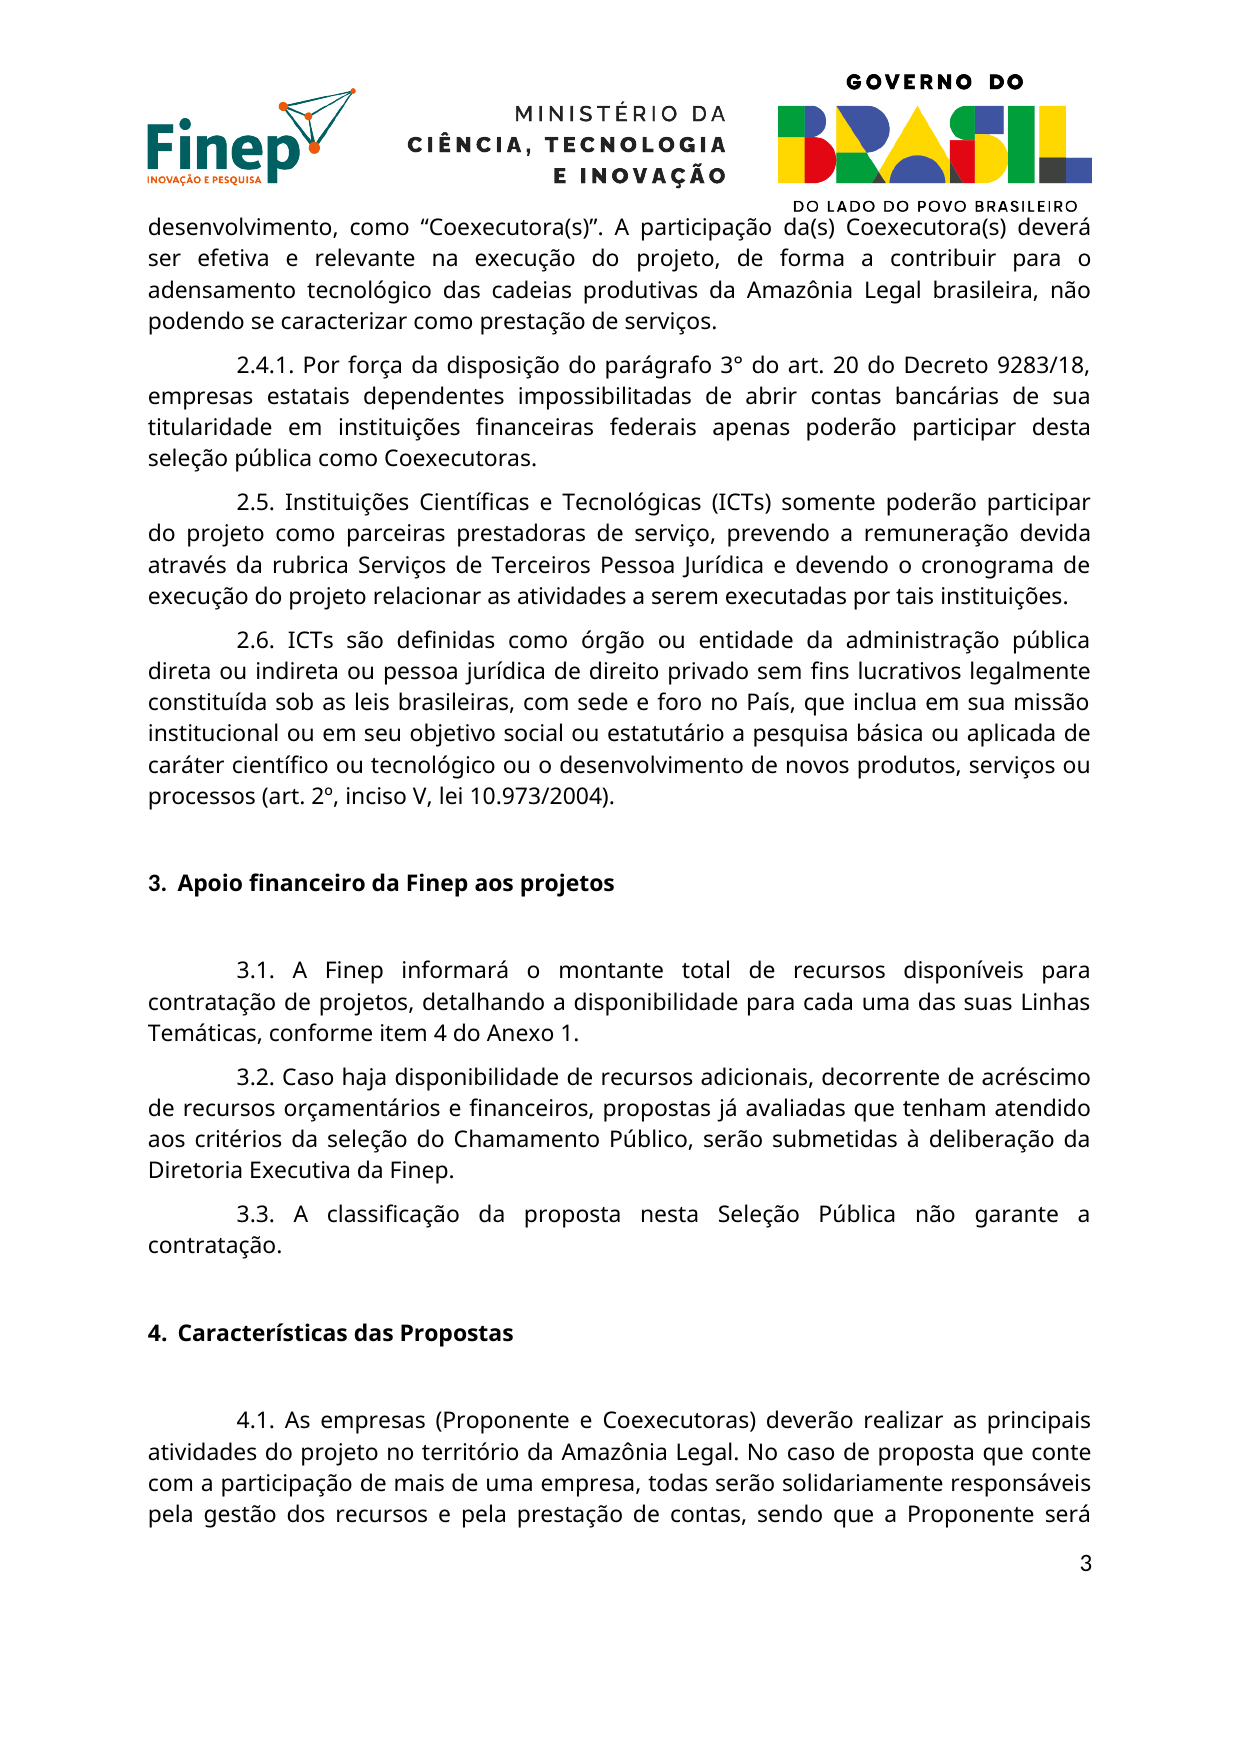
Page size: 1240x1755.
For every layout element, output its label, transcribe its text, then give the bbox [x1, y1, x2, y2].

text 3.2. Caso haja disponibilidade de recursos adicionais, decorrente de acréscimo de recursos orçamentários e financeiros, propostas já avaliadas que tenham atendido aos critérios da seleção do Chamamento Público, serão submetidas à deliberação da Diretoria Executiva da Finep. [148, 1060, 1092, 1185]
text 3.3. A classificação da proposta nesta Seleção Pública não garante a contratação. [148, 1198, 1092, 1260]
list Apoio financeiro da Finep aos projetos [148, 867, 1092, 899]
text 4.1. As empresas (Proponente e Coexecutoras) deverão realizar as principais atividades do projeto no território da Amazônia Legal. No caso de proposta que conte com a participação de mais de uma empresa, todas serão solidariamente responsáveis pela gestão dos recursos e pela prestação de contas, sendo que a Proponente será [148, 1404, 1092, 1529]
text 2.4.1. Por força da disposição do parágrafo 3° do art. 20 do Decreto 9283/18, empresas estatais dependentes impossibilitadas de abrir contas bancárias de sua titularidade em instituições financeiras federais apenas poderão participar desta seleção pública como Coexecutoras. [148, 349, 1092, 474]
text desenvolvimento, como “Coexecutora(s)”. A participação da(s) Coexecutora(s) deverá ser efetiva e relevante na execução do projeto, de forma a contribuir para o adensamento tecnológico das cadeias produtivas da Amazônia Legal brasileira, não podendo se caracterizar como prestação de serviços. [148, 211, 1092, 336]
text 2.6. ICTs são definidas como órgão ou entidade da administração pública direta ou indireta ou pessoa jurídica de direito privado sem fins lucrativos legalmente constituída sob as leis brasileiras, com sede e foro no País, que inclua em sua missão institucional ou em seu objetivo social ou estatutário a pesquisa básica ou aplicada de caráter científico ou tecnológico ou o desenvolvimento de novos produtos, serviços ou processos (art. 2º, inciso V, lei 10.973/2004). [148, 624, 1092, 811]
text 3.1. A Finep informará o montante total de recursos disponíveis para contratação de projetos, detalhando a disponibilidade para cada uma das suas Linhas Temáticas, conforme item 4 do Anexo 1. [148, 954, 1092, 1048]
list Características das Propostas [148, 1317, 1092, 1348]
text 2.5. Instituições Científicas e Tecnológicas (ICTs) somente poderão participar do projeto como parceiras prestadoras de serviço, prevendo a remuneração devida através da rubrica Serviços de Terceiros Pessoa Jurídica e devendo o cronograma de execução do projeto relacionar as atividades a serem executadas por tais instituições. [148, 486, 1092, 611]
